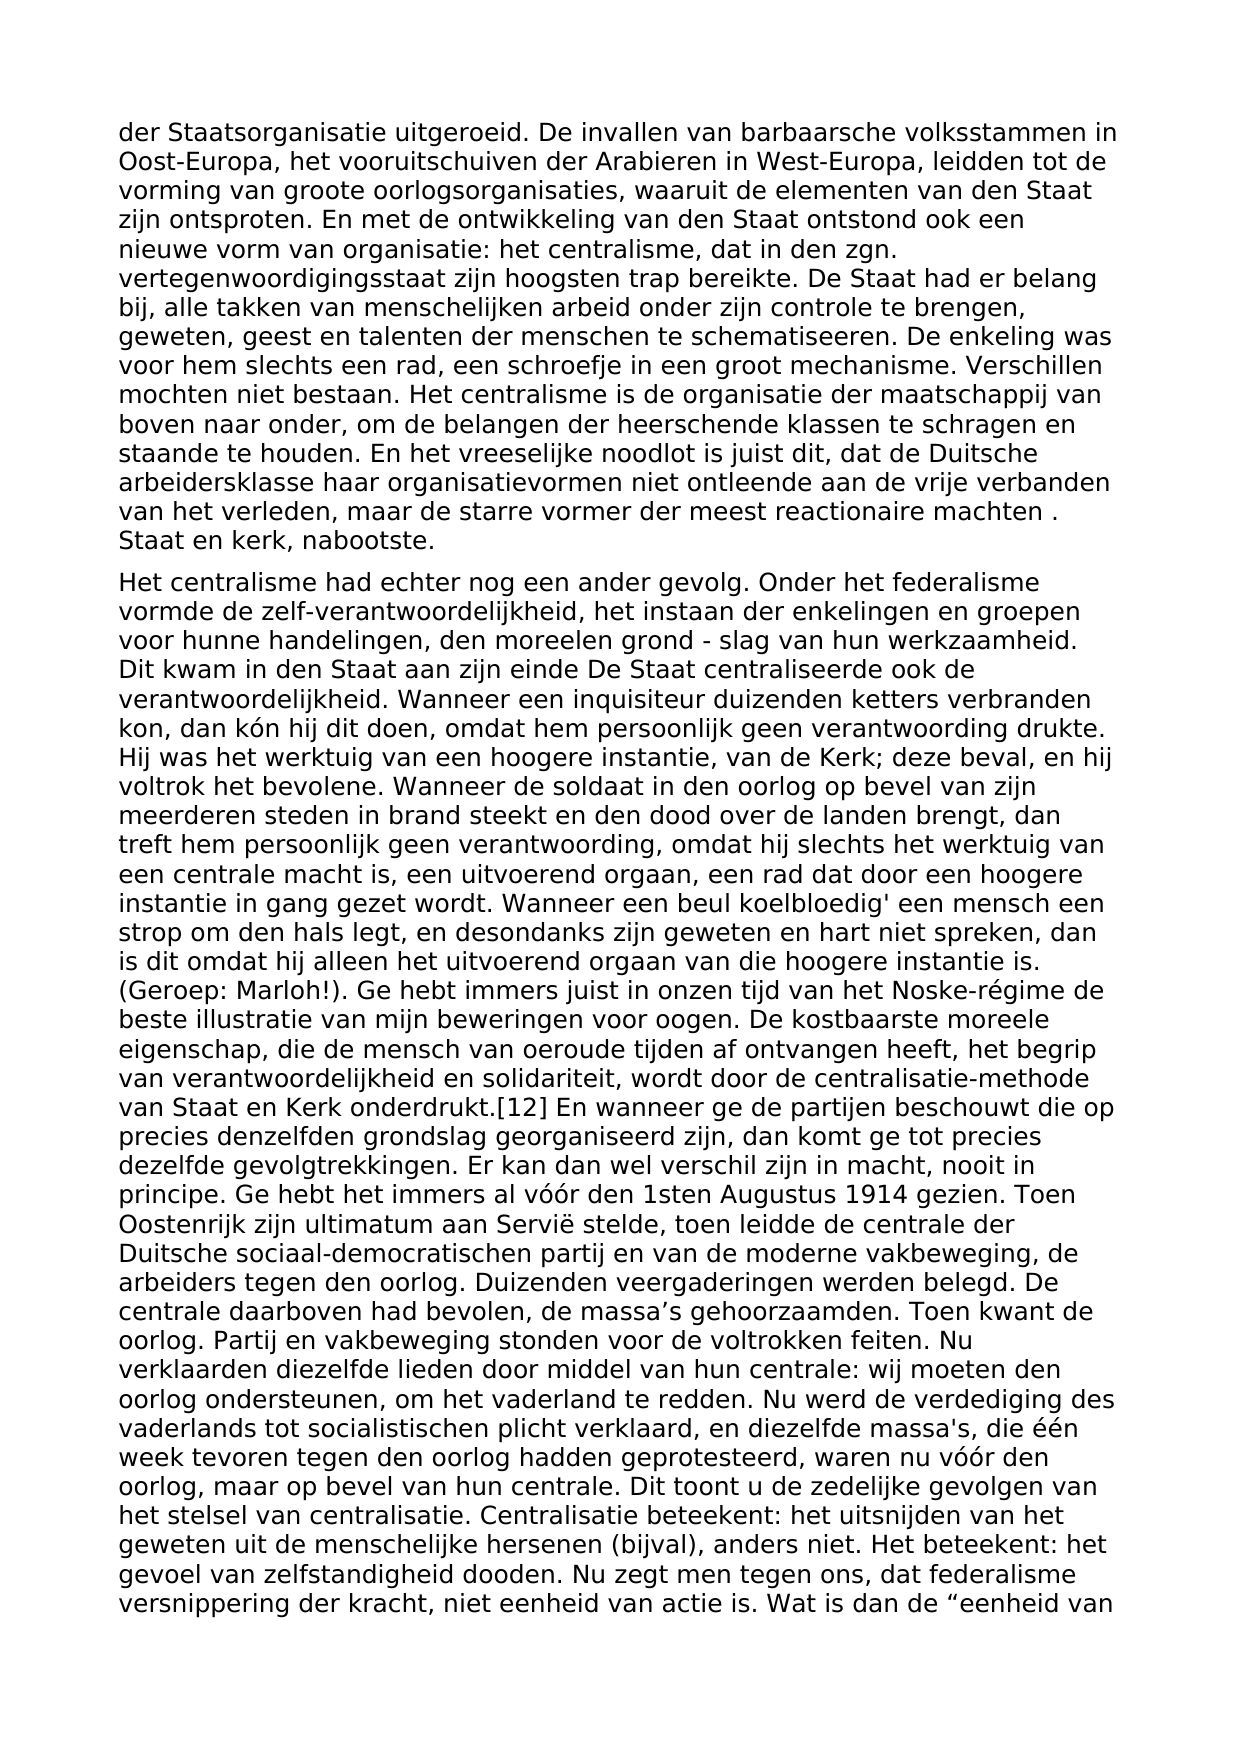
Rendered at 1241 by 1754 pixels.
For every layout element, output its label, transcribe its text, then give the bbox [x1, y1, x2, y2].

text Het centralisme had echter nog een ander gevolg. Onder het federalisme vormde de zelf-verantwoordelijkheid, het instaan der enkelingen en groepen voor hunne handelingen, den moreelen grond - slag van hun werkzaamheid. Dit kwam in den Staat aan zijn einde De Staat centraliseerde ook de verantwoordelijkheid. Wanneer een inquisiteur duizenden ketters verbranden kon, dan kón hij dit doen, omdat hem persoonlijk geen verantwoording drukte. Hij was het werktuig van een hoogere instantie, van de Kerk; deze beval, en hij voltrok het bevolene. Wanneer de soldaat in den oorlog op bevel van zijn meerderen steden in brand steekt en den dood over de landen brengt, dan treft hem persoonlijk geen verantwoording, omdat hij slechts het werktuig van een centrale macht is, een uitvoerend orgaan, een rad dat door een hoogere instantie in gang gezet wordt. Wanneer een beul koelbloedig' een mensch een strop om den hals legt, en desondanks zijn geweten en hart niet spreken, dan is dit omdat hij alleen het uitvoerend orgaan van die hoogere instantie is. (Geroep: Marloh!). Ge hebt immers juist in onzen tijd van het Noske-régime de beste illustratie van mijn beweringen voor oogen. De kostbaarste moreele eigenschap, die de mensch van oeroude tijden af ontvangen heeft, het begrip van verantwoordelijkheid en solidariteit, wordt door de centralisatie-methode van Staat en Kerk onderdrukt.[12] En wanneer ge de partijen beschouwt die op precies denzelfden grondslag georganiseerd zijn, dan komt ge tot precies dezelfde gevolgtrekkingen. Er kan dan wel verschil zijn in macht, nooit in principe. Ge hebt het immers al vóór den 1sten Augustus 1914 gezien. Toen Oostenrijk zijn ultimatum aan Servië stelde, toen leidde de centrale der Duitsche sociaal-democratischen partij en van de moderne vakbeweging, de arbeiders tegen den oorlog. Duizenden veergaderingen werden belegd. De centrale daarboven had bevolen, de massa’s gehoorzaamden. Toen kwant de oorlog. Partij en vakbeweging stonden voor de voltrokken feiten. Nu verklaarden diezelfde lieden door middel van hun centrale: wij moeten den oorlog ondersteunen, om het vaderland te redden. Nu werd de verdediging des vaderlands tot socialistischen plicht verklaard, en diezelfde massa's, die één week tevoren tegen den oorlog hadden geprotesteerd, waren nu vóór den oorlog, maar op bevel van hun centrale. Dit toont u de zedelijke gevolgen van het stelsel van centralisatie. Centralisatie beteekent: het uitsnijden van het geweten uit de menschelijke hersenen (bijval), anders niet. Het beteekent: het gevoel van zelfstandigheid dooden. Nu zegt men tegen ons, dat federalisme versnippering der kracht, niet eenheid van actie is. Wat is dan de “eenheid van [118, 568, 1122, 1618]
text der Staatsorganisatie uitgeroeid. De invallen van barbaarsche volksstammen in Oost-Europa, het vooruitschuiven der Arabieren in West-Europa, leidden tot de vorming van groote oorlogsorganisaties, waaruit de elementen van den Staat zijn ontsproten. En met de ontwikkeling van den Staat ontstond ook een nieuwe vorm van organisatie: het centralisme, dat in den zgn. vertegenwoordigingsstaat zijn hoogsten trap bereikte. De Staat had er belang bij, alle takken van menschelijken arbeid onder zijn controle te brengen, geweten, geest en talenten der menschen te schematiseeren. De enkeling was voor hem slechts een rad, een schroefje in een groot mechanisme. Verschillen mochten niet bestaan. Het centralisme is de organisatie der maatschappij van boven naar onder, om de belangen der heerschende klassen te schragen en staande te houden. En het vreeselijke noodlot is juist dit, dat de Duitsche arbeidersklasse haar organisatievormen niet ontleende aan de vrije verbanden van het verleden, maar de starre vormer der meest reactionaire machten . Staat en kerk, nabootste. [118, 118, 1122, 556]
